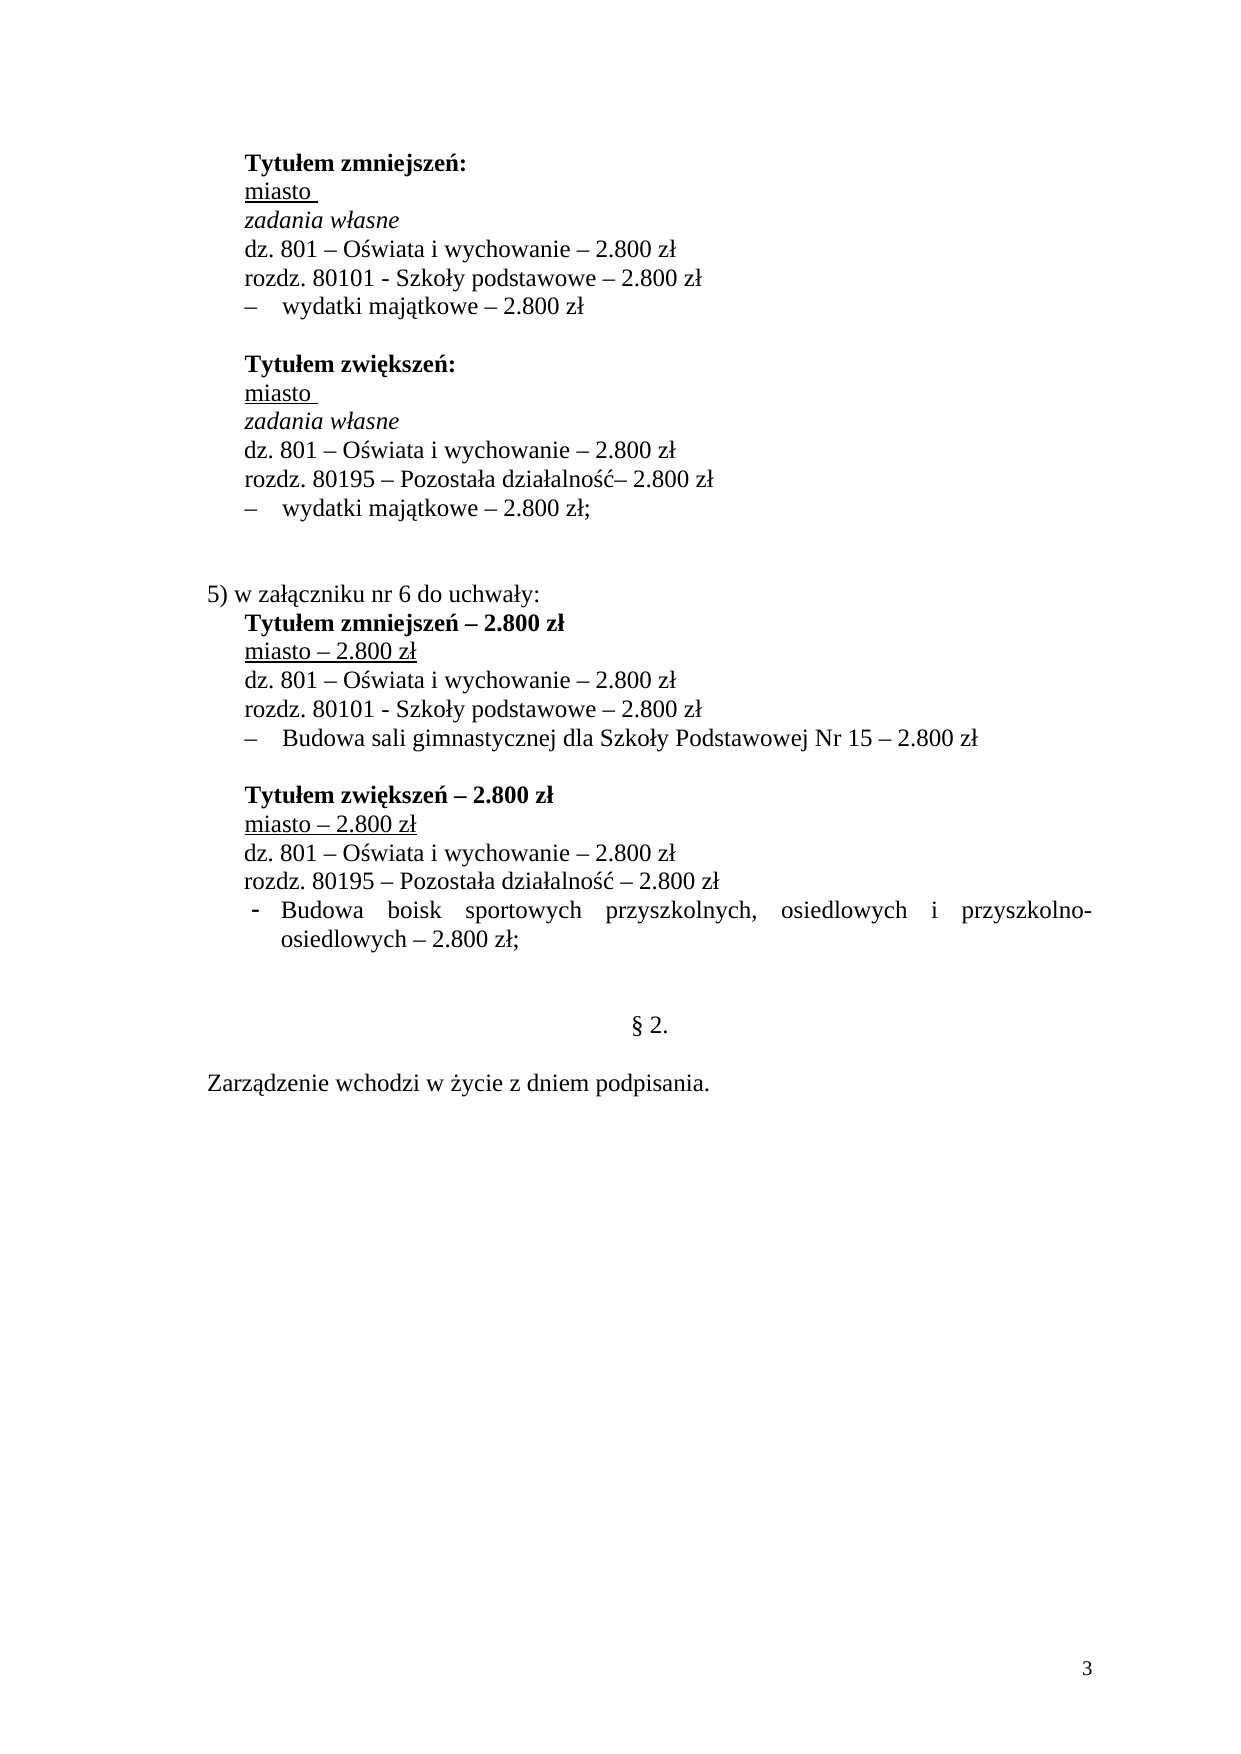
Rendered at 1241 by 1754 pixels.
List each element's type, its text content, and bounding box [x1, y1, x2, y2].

text dz. 801 – Oświata i wychowanie – 2.800 zł [244, 665, 1092, 694]
list wydatki majątkowe – 2.800 zł [244, 291, 1092, 320]
text Tytułem zmniejszeń – 2.800 zł [244, 608, 1092, 636]
text rozdz. 80101 - Szkoły podstawowe – 2.800 zł [244, 694, 1092, 723]
subtitle § 2. [207, 1010, 1092, 1039]
text rozdz. 80195 – Pozostała działalność – 2.800 zł [207, 866, 1092, 895]
text Tytułem zwiększeń: [244, 349, 1092, 378]
text zadania własne [244, 406, 1092, 435]
text dz. 801 – Oświata i wychowanie – 2.800 zł [244, 234, 1092, 263]
text miasto – 2.800 zł [244, 809, 1092, 838]
list wydatki majątkowe – 2.800 zł; [244, 493, 1092, 521]
text zadania własne [244, 205, 1092, 234]
text dz. 801 – Oświata i wychowanie – 2.800 zł [207, 838, 1092, 866]
text miasto [244, 176, 1092, 205]
text rozdz. 80101 - Szkoły podstawowe – 2.800 zł [244, 263, 1092, 291]
list Budowa sali gimnastycznej dla Szkoły Podstawowej Nr 15 – 2.800 zł [244, 723, 1092, 751]
text Tytułem zwiększeń – 2.800 zł [244, 780, 1092, 809]
text 5) w załączniku nr 6 do uchwały: [207, 579, 1092, 608]
text miasto – 2.800 zł [244, 636, 1092, 665]
text rozdz. 80195 – Pozostała działalność– 2.800 zł [244, 464, 1092, 493]
list Budowa boisk sportowych przyszkolnych, osiedlowych i przyszkolno-osiedlowych – 2.800 zł; [251, 895, 1092, 953]
text miasto [244, 378, 1092, 406]
text Zarządzenie wchodzi w życie z dniem podpisania. [207, 1068, 1092, 1096]
text Tytułem zmniejszeń: [244, 148, 1092, 176]
text dz. 801 – Oświata i wychowanie – 2.800 zł [207, 435, 1092, 464]
